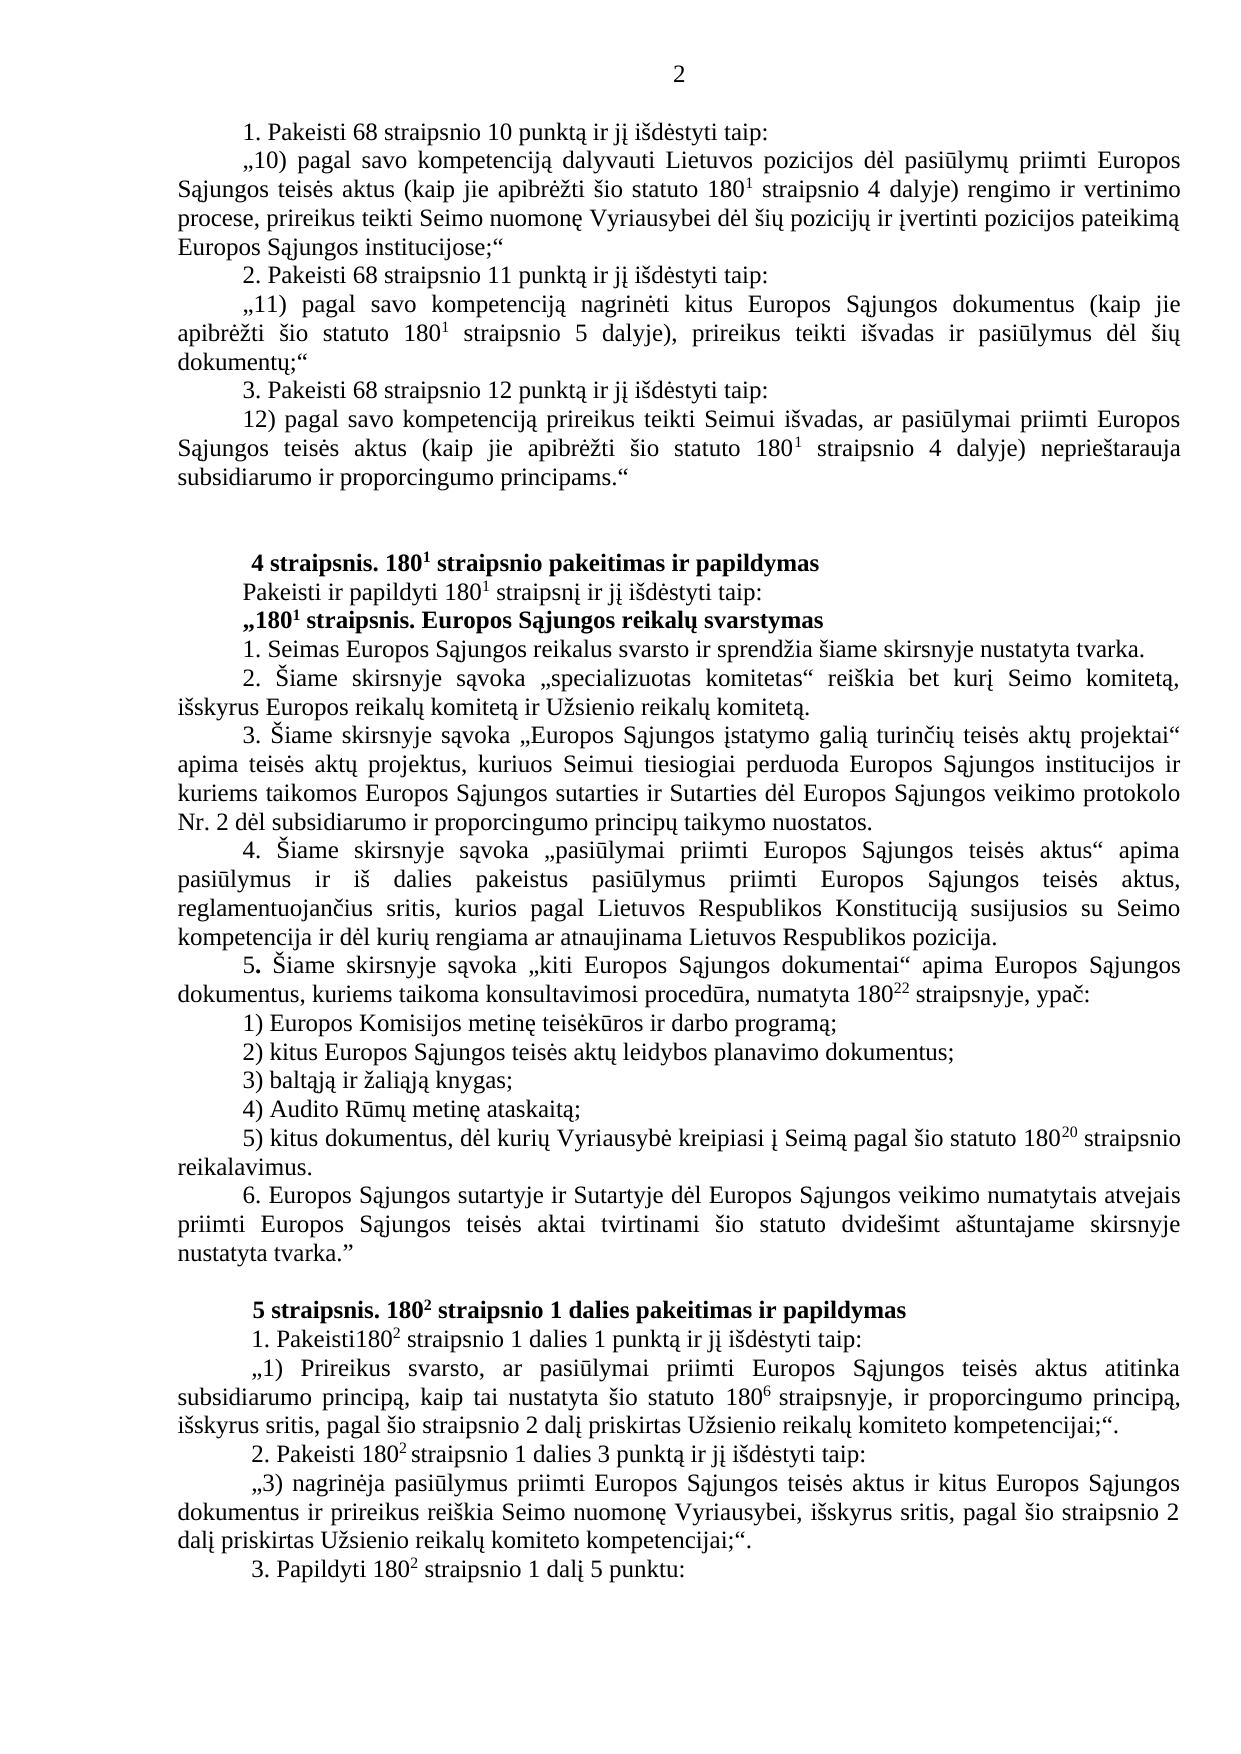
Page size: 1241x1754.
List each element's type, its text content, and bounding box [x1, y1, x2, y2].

text 5. Šiame skirsnyje sąvoka „kiti Europos Sąjungos dokumentai“ apima Europos Sąjungos dokumentus, kuriems taikoma konsultavimosi procedūra, numatyta 18022 straipsnyje, ypač: [177, 950, 1181, 1008]
text 1. Pakeisti1802 straipsnio 1 dalies 1 punktą ir jį išdėstyti taip: [177, 1324, 1181, 1353]
text „3) nagrinėja pasiūlymus priimti Europos Sąjungos teisės aktus ir kitus Europos Sąjungos dokumentus ir prireikus reiškia Seimo nuomonę Vyriausybei, išskyrus sritis, pagal šio straipsnio 2 dalį priskirtas Užsienio reikalų komiteto kompetencijai;“. [177, 1468, 1181, 1554]
text 5) kitus dokumentus, dėl kurių Vyriausybė kreipiasi į Seimą pagal šio statuto 18020 straipsnio reikalavimus. [177, 1123, 1181, 1180]
text 6. Europos Sąjungos sutartyje ir Sutartyje dėl Europos Sąjungos veikimo numatytais atvejais priimti Europos Sąjungos teisės aktai tvirtinami šio statuto dvidešimt aštuntajame skirsnyje nustatyta tvarka.” [177, 1180, 1181, 1267]
text 3. Pakeisti 68 straipsnio 12 punktą ir jį išdėstyti taip: [177, 375, 1181, 404]
text „11) pagal savo kompetenciją nagrinėti kitus Europos Sąjungos dokumentus (kaip jie apibrėžti šio statuto 1801 straipsnio 5 dalyje), prireikus teikti išvadas ir pasiūlymus dėl šių dokumentų;“ [177, 289, 1181, 375]
text 4 straipsnis. 1801 straipsnio pakeitimas ir papildymas [251, 548, 1181, 577]
text 1. Pakeisti 68 straipsnio 10 punktą ir jį išdėstyti taip: [177, 117, 1181, 145]
text 1) Europos Komisijos metinę teisėkūros ir darbo programą; [177, 1008, 1181, 1037]
text 2. Pakeisti 68 straipsnio 11 punktą ir jį išdėstyti taip: [177, 260, 1181, 289]
text Pakeisti ir papildyti 1801 straipsnį ir jį išdėstyti taip: [177, 577, 1181, 605]
text 12) pagal savo kompetenciją prireikus teikti Seimui išvadas, ar pasiūlymai priimti Europos Sąjungos teisės aktus (kaip jie apibrėžti šio statuto 1801 straipsnio 4 dalyje) neprieštarauja subsidiarumo ir proporcingumo principams.“ [177, 404, 1181, 490]
text 2. Šiame skirsnyje sąvoka „specializuotas komitetas“ reiškia bet kurį Seimo komitetą, išskyrus Europos reikalų komitetą ir Užsienio reikalų komitetą. [177, 663, 1181, 720]
text 4) Audito Rūmų metinę ataskaitą; [177, 1094, 1181, 1123]
text 1. Seimas Europos Sąjungos reikalus svarsto ir sprendžia šiame skirsnyje nustatyta tvarka. [177, 634, 1181, 663]
text 4. Šiame skirsnyje sąvoka „pasiūlymai priimti Europos Sąjungos teisės aktus“ apima pasiūlymus ir iš dalies pakeistus pasiūlymus priimti Europos Sąjungos teisės aktus, reglamentuojančius sritis, kurios pagal Lietuvos Respublikos Konstituciją susijusios su Seimo kompetencija ir dėl kurių rengiama ar atnaujinama Lietuvos Respublikos pozicija. [177, 835, 1181, 950]
text „1801 straipsnis. Europos Sąjungos reikalų svarstymas [177, 605, 1181, 634]
text 3) baltąją ir žaliąją knygas; [177, 1065, 1181, 1094]
text 3. Papildyti 1802 straipsnio 1 dalį 5 punktu: [177, 1554, 1181, 1583]
text 5 straipsnis. 1802 straipsnio 1 dalies pakeitimas ir papildymas [177, 1295, 1181, 1324]
text „10) pagal savo kompetenciją dalyvauti Lietuvos pozicijos dėl pasiūlymų priimti Europos Sąjungos teisės aktus (kaip jie apibrėžti šio statuto 1801 straipsnio 4 dalyje) rengimo ir vertinimo procese, prireikus teikti Seimo nuomonę Vyriausybei dėl šių pozicijų ir įvertinti pozicijos pateikimą Europos Sąjungos institucijose;“ [177, 145, 1181, 260]
text 3. Šiame skirsnyje sąvoka „Europos Sąjungos įstatymo galią turinčių teisės aktų projektai“ apima teisės aktų projektus, kuriuos Seimui tiesiogiai perduoda Europos Sąjungos institucijos ir kuriems taikomos Europos Sąjungos sutarties ir Sutarties dėl Europos Sąjungos veikimo protokolo Nr. 2 dėl subsidiarumo ir proporcingumo principų taikymo nuostatos. [177, 720, 1181, 835]
text 2) kitus Europos Sąjungos teisės aktų leidybos planavimo dokumentus; [177, 1037, 1181, 1065]
text „1) Prireikus svarsto, ar pasiūlymai priimti Europos Sąjungos teisės aktus atitinka subsidiarumo principą, kaip tai nustatyta šio statuto 1806 straipsnyje, ir proporcingumo principą, išskyrus sritis, pagal šio straipsnio 2 dalį priskirtas Užsienio reikalų komiteto kompetencijai;“. [177, 1353, 1181, 1439]
text 2. Pakeisti 1802 straipsnio 1 dalies 3 punktą ir jį išdėstyti taip: [177, 1439, 1181, 1468]
